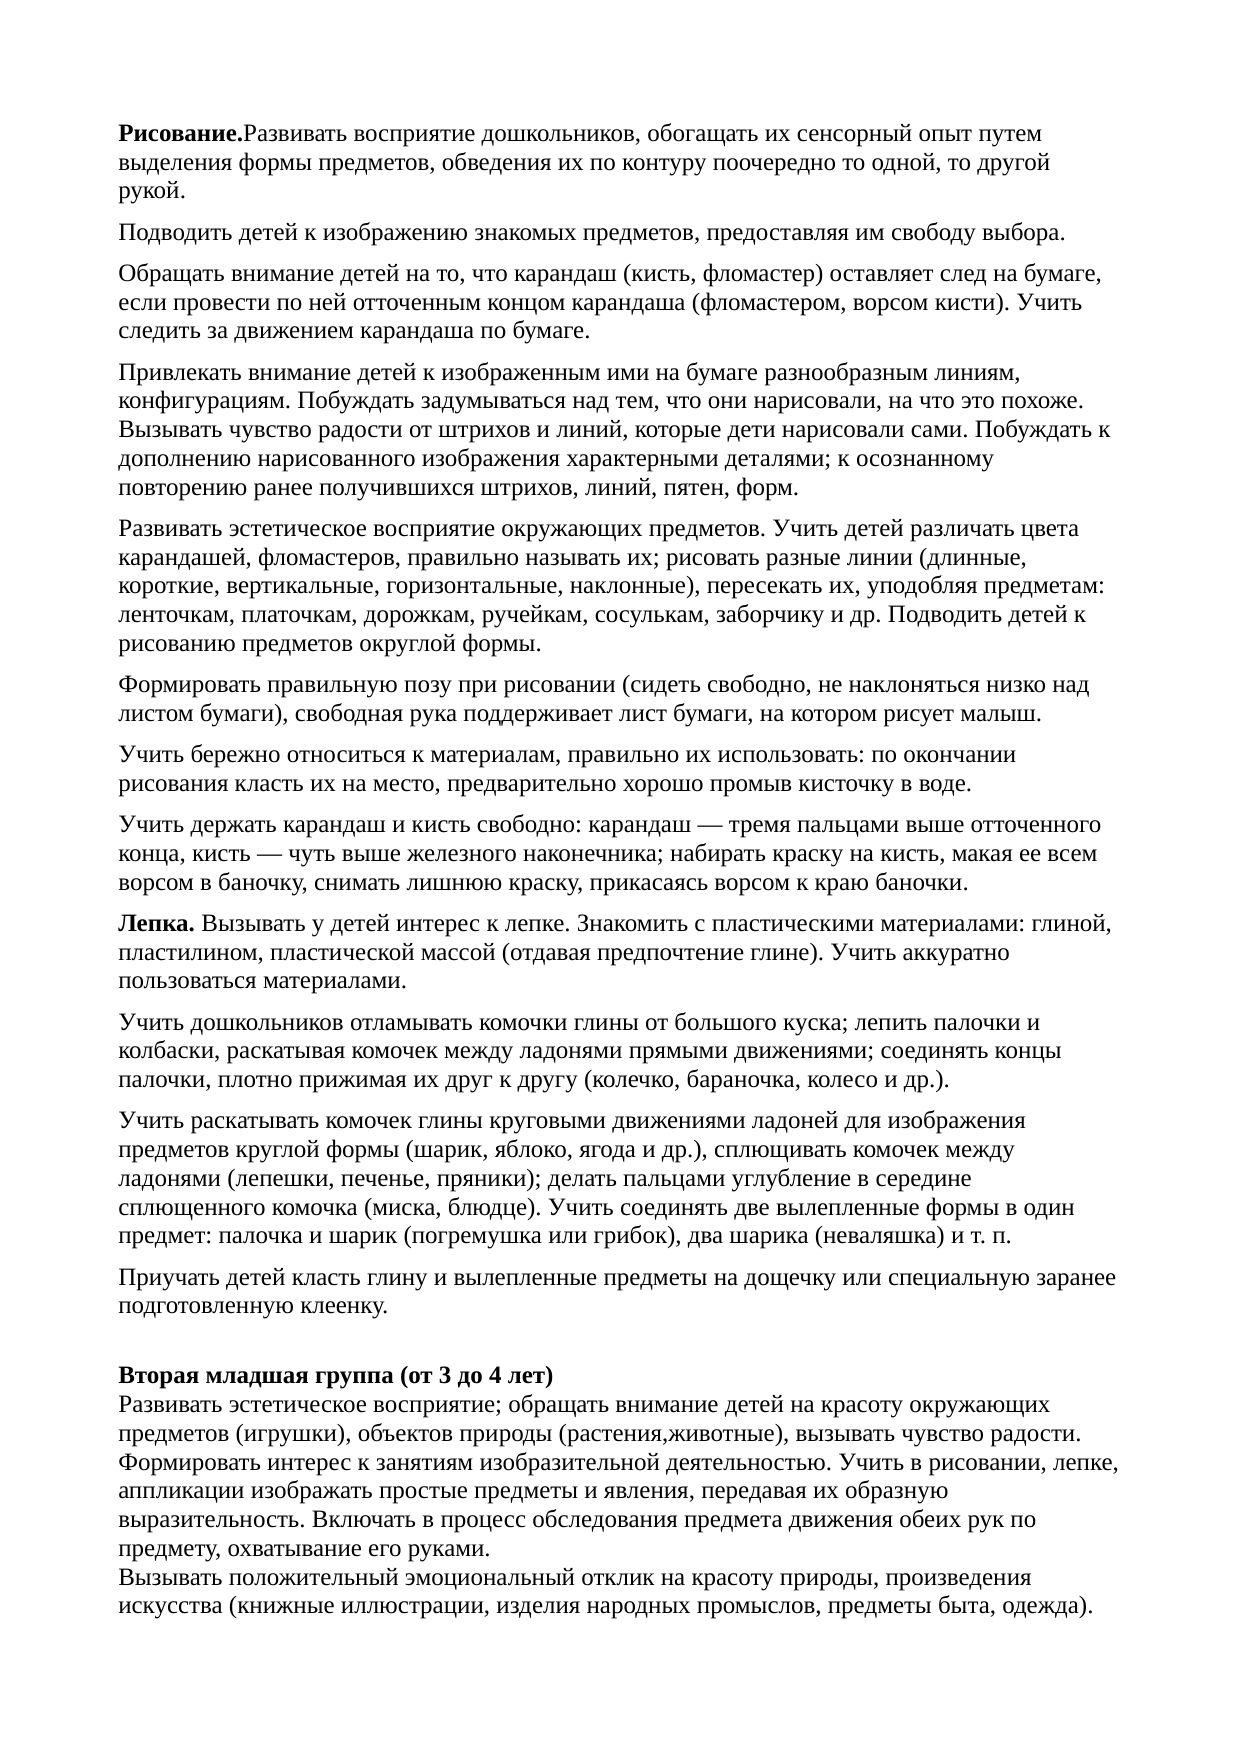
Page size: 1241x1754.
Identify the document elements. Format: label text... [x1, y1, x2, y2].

text Формировать правильную позу при рисовании (сидеть свободно, не наклоняться низко над листом бумаги), свободная рука поддерживает лист бумаги, на котором рисует малыш. [118, 669, 1122, 727]
text Развивать эстетическое восприятие окружающих предметов. Учить детей различать цвета карандашей, фломастеров, правильно называть их; рисовать разные линии (длинные, короткие, вертикальные, горизонтальные, наклонные), пересекать их, уподобляя предметам: ленточкам, платочкам, дорожкам, ручейкам, сосулькам, заборчику и др. Подводить детей к рисованию предметов округлой формы. [118, 513, 1122, 657]
text Рисование.Развивать восприятие дошкольников, обогащать их сенсорный опыт путем выделения формы предметов, обведения их по контуру поочередно то одной, то другой рукой. [118, 118, 1122, 204]
text Вторая младшая группа (от 3 до 4 лет) [118, 1361, 1122, 1389]
text Обращать внимание детей на то, что карандаш (кисть, фломастер) оставляет след на бумаге, если провести по ней отточенным концом карандаша (фломастером, ворсом кисти). Учить следить за движением карандаша по бумаге. [118, 258, 1122, 344]
text Развивать эстетическое восприятие; обращать внимание детей на красоту окружающих предметов (игрушки), объектов природы (растения,животные), вызывать чувство радости. Формировать интерес к занятиям изобразительной деятельностью. Учить в рисовании, лепке, аппликации изображать простые предметы и явления, передавая их образную выразительность. Включать в процесс обследования предмета движения обеих рук по предмету, охватывание его руками. [118, 1389, 1122, 1562]
text Учить держать карандаш и кисть свободно: карандаш — тремя пальцами выше отточенного конца, кисть — чуть выше железного наконечника; набирать краску на кисть, макая ее всем ворсом в баночку, снимать лишнюю краску, прикасаясь ворсом к краю баночки. [118, 809, 1122, 896]
text Учить бережно относиться к материалам, правильно их использовать: по окончании рисования класть их на место, предварительно хорошо промыв кисточку в воде. [118, 739, 1122, 797]
text Лепка. Вызывать у детей интерес к лепке. Знакомить с пластическими материалами: глиной, пластилином, пластической массой (отдавая предпочтение глине). Учить аккуратно пользоваться материалами. [118, 908, 1122, 994]
text Привлекать внимание детей к изображенным ими на бумаге разнообразным линиям, конфигурациям. Побуждать задумываться над тем, что они нарисовали, на что это похоже. Вызывать чувство радости от штрихов и линий, которые дети нарисовали сами. Побуждать к дополнению нарисованного изображения характерными деталями; к осознанному повторению ранее получившихся штрихов, линий, пятен, форм. [118, 357, 1122, 501]
text Подводить детей к изображению знакомых предметов, предоставляя им свободу выбора. [118, 217, 1122, 246]
text Учить раскатывать комочек глины круговыми движениями ладоней для изображения предметов круглой формы (шарик, яблоко, ягода и др.), сплющивать комочек между ладонями (лепешки, печенье, пряники); делать пальцами углубление в середине сплющенного комочка (миска, блюдце). Учить соединять две вылепленные формы в один предмет: палочка и шарик (погремушка или грибок), два шарика (неваляшка) и т. п. [118, 1106, 1122, 1249]
text Вызывать положительный эмоциональный отклик на красоту природы, произведения искусства (книжные иллюстрации, изделия народных промыслов, предметы быта, одежда). [118, 1562, 1122, 1619]
text Учить дошкольников отламывать комочки глины от большого куска; лепить палочки и колбаски, раскатывая комочек между ладонями прямыми движениями; соединять концы палочки, плотно прижимая их друг к другу (колечко, бараночка, колесо и др.). [118, 1007, 1122, 1093]
text Приучать детей класть глину и вылепленные предметы на дощечку или специальную заранее подготовленную клеенку. [118, 1262, 1122, 1319]
